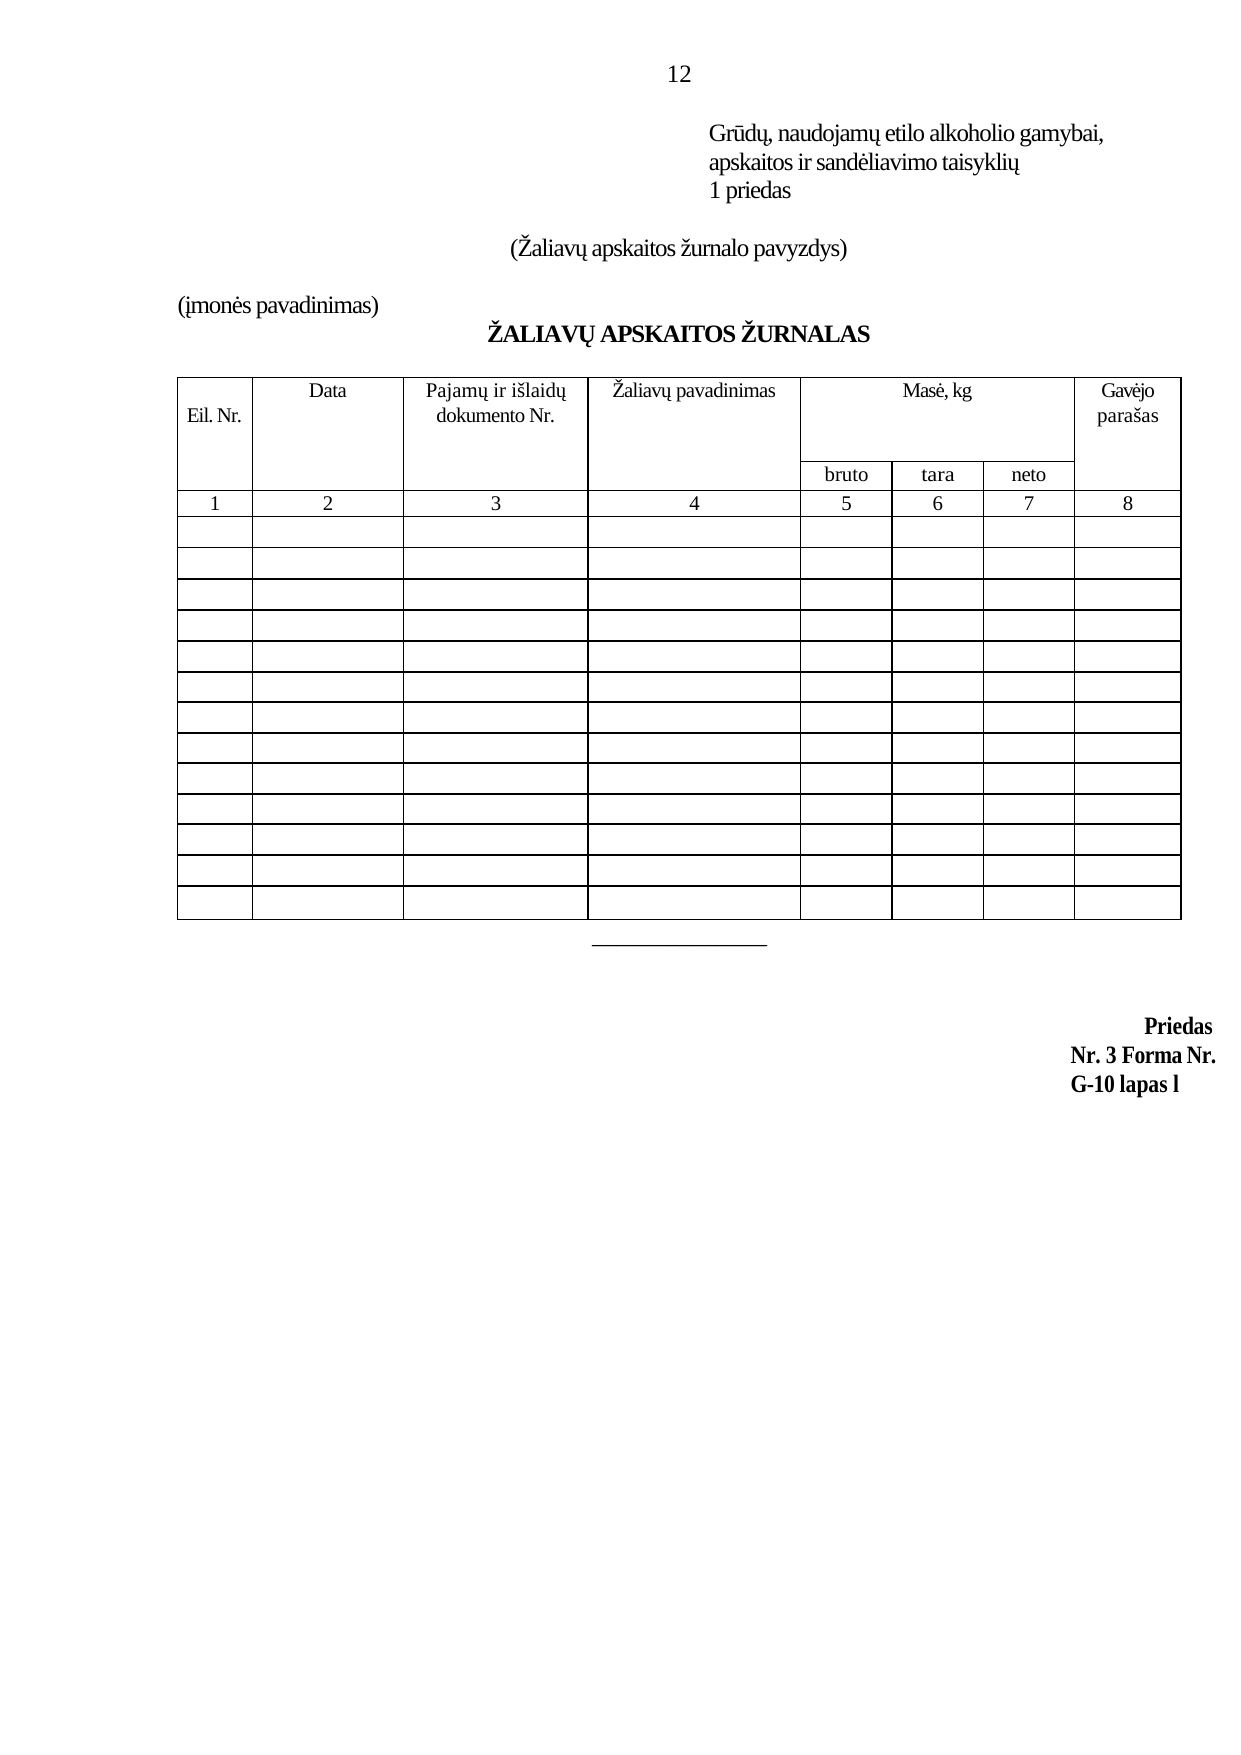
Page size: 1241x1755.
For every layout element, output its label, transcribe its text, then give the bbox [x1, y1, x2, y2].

table_cell [248, 580, 252, 609]
table_cell [801, 611, 805, 640]
table_cell [979, 703, 983, 732]
text (įmonės pavadinimas) [177, 291, 1181, 319]
table_cell [1070, 825, 1074, 854]
table_cell [248, 856, 252, 885]
table_cell [979, 887, 983, 919]
table_cell [979, 825, 983, 854]
table_cell [1075, 887, 1079, 919]
table_cell [248, 825, 252, 854]
table_cell [801, 734, 805, 762]
table_cell [801, 887, 805, 919]
table_cell [1075, 734, 1079, 762]
table_cell [796, 856, 800, 885]
table_cell [399, 703, 403, 732]
table_cell [248, 795, 252, 823]
table_cell [796, 548, 800, 578]
table_cell [404, 673, 408, 701]
table_cell [404, 825, 408, 854]
table_cell [399, 887, 403, 919]
table_cell [1075, 611, 1079, 640]
table_cell [404, 611, 408, 640]
table_cell [248, 517, 252, 547]
table_cell [404, 517, 408, 547]
table_cell [399, 734, 403, 762]
table_cell [404, 642, 408, 671]
table_cell [979, 611, 983, 640]
table_cell [399, 795, 403, 823]
table_header Data [253, 378, 403, 490]
table_cell [1070, 580, 1074, 609]
table_cell [979, 795, 983, 823]
table_cell bruto [801, 462, 805, 490]
table_cell [1070, 548, 1074, 578]
table_cell [248, 548, 252, 578]
table_cell [248, 734, 252, 762]
table_header Gavėjo parašas [1075, 378, 1180, 490]
table_cell [1070, 703, 1074, 732]
table_cell [796, 795, 800, 823]
table_cell [796, 825, 800, 854]
table_cell [979, 734, 983, 762]
table_cell [1075, 856, 1079, 885]
table_cell [404, 887, 408, 919]
table_cell [979, 856, 983, 885]
table_cell [399, 580, 403, 609]
text Grūdų, naudojamų etilo alkoholio gamybai, [709, 118, 1181, 147]
table_cell [979, 517, 983, 547]
table_cell [801, 580, 805, 609]
table_cell [1070, 734, 1074, 762]
table_cell [796, 703, 800, 732]
table_cell [248, 887, 252, 919]
text (Žaliavų apskaitos žurnalo pavyzdys) [177, 233, 1181, 262]
table_cell [399, 825, 403, 854]
table_cell [248, 673, 252, 701]
table_cell tara [979, 462, 983, 490]
table_cell [796, 517, 800, 547]
table_cell [1070, 795, 1074, 823]
table_cell [404, 734, 408, 762]
table_header Eil. Nr. Eil. Nr. [248, 378, 252, 490]
table_cell 1 [248, 491, 252, 516]
text Priedas Nr. 3 Forma Nr. G-10 lapas l [1070, 1011, 1240, 1097]
table_cell [1075, 580, 1079, 609]
table_cell [178, 764, 252, 793]
table_cell [979, 673, 983, 701]
table_cell [979, 580, 983, 609]
table_cell [404, 580, 408, 609]
table_cell [796, 734, 800, 762]
table_cell [801, 703, 805, 732]
table_cell [1070, 856, 1074, 885]
table_cell [1070, 673, 1074, 701]
table_cell [399, 611, 403, 640]
table_cell [399, 517, 403, 547]
table_header Žaliavų pavadinimas [589, 378, 800, 490]
table_cell [801, 642, 805, 671]
table_cell [1070, 887, 1074, 919]
table_cell [1075, 673, 1079, 701]
table_cell [1070, 611, 1074, 640]
text ŽALIAVŲ APSKAITOS ŽURNALAS [177, 319, 1181, 348]
text 1 priedas [177, 176, 1181, 204]
table_cell 2 [399, 491, 403, 516]
table_cell [796, 673, 800, 701]
table_cell [1075, 764, 1079, 793]
table_cell [801, 673, 805, 701]
table_cell 3 [404, 491, 408, 516]
table_cell [1075, 703, 1079, 732]
table_cell [399, 673, 403, 701]
table_cell 8 [1075, 491, 1079, 516]
table_cell [801, 764, 805, 793]
text ______________ [177, 920, 1181, 949]
table_cell [399, 764, 403, 793]
table_cell 6 [979, 491, 983, 516]
table_cell [1075, 548, 1079, 578]
table_cell 4 [796, 491, 800, 516]
table_cell neto [1070, 462, 1074, 490]
table_cell [404, 856, 408, 885]
table_cell [796, 611, 800, 640]
table_cell [801, 548, 805, 578]
table_cell [796, 580, 800, 609]
table_cell [1070, 517, 1074, 547]
table_cell [404, 795, 408, 823]
table_cell [979, 548, 983, 578]
table_cell [801, 795, 805, 823]
table_cell [979, 642, 983, 671]
table_cell [796, 887, 800, 919]
table_cell [801, 856, 805, 885]
table_cell [248, 611, 252, 640]
table_cell [796, 764, 800, 793]
table_cell [399, 856, 403, 885]
table_cell [801, 825, 805, 854]
text apskaitos ir sandėliavimo taisyklių [177, 147, 1181, 176]
table_cell [399, 642, 403, 671]
table_cell [248, 642, 252, 671]
table_cell 7 [1070, 491, 1074, 516]
table_cell [801, 517, 805, 547]
table_cell [404, 703, 408, 732]
table_cell [399, 548, 403, 578]
table_cell 5 [801, 491, 805, 516]
table_cell [1075, 795, 1079, 823]
table_cell [248, 703, 252, 732]
table_cell [796, 642, 800, 671]
table_cell [1070, 764, 1074, 793]
table_cell [404, 764, 408, 793]
table_cell [1075, 825, 1079, 854]
table_cell [1075, 517, 1079, 547]
table_header Pajamų ir išlaidų dokumento Nr. [404, 378, 587, 490]
table_cell [979, 764, 983, 793]
table_cell [1075, 642, 1079, 671]
table_cell [1070, 642, 1074, 671]
table_cell [404, 548, 408, 578]
table_header Masė, kg [801, 378, 1074, 461]
